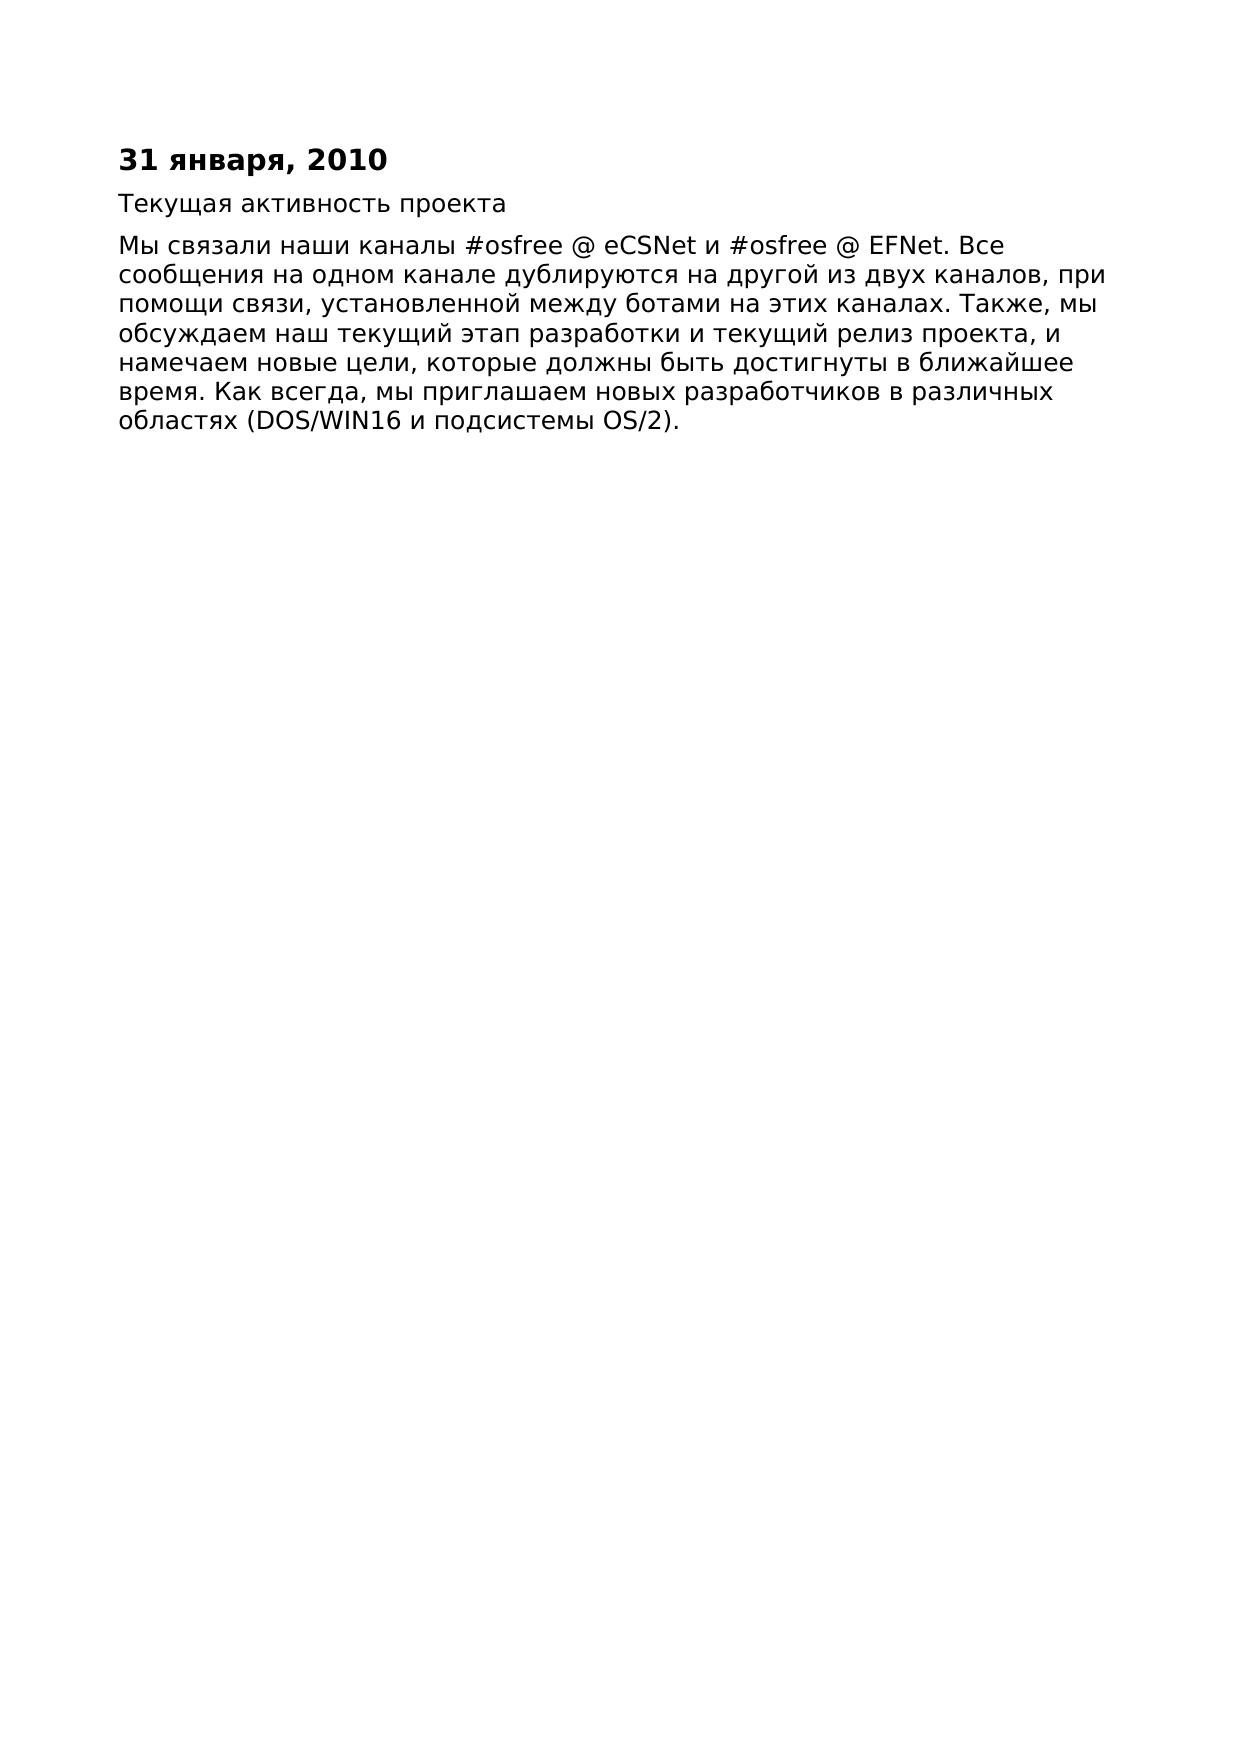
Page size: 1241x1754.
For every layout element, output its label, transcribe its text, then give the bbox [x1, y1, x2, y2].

text Мы связали наши каналы #osfree @ eCSNet и #osfree @ EFNet. Все сообщения на одном канале дублируются на другой из двух каналов, при помощи связи, установленной между ботами на этих каналах. Также, мы обсуждаем наш текущий этап разработки и текущий релиз проекта, и намечаем новые цели, которые должны быть достигнуты в ближайшее время. Как всегда, мы приглашаем новых разработчиков в различных областях (DOS/WIN16 и подсистемы OS/2). [118, 231, 1122, 435]
text Текущая активность проекта [118, 189, 1122, 219]
subtitle 31 января, 2010 [118, 143, 1122, 177]
